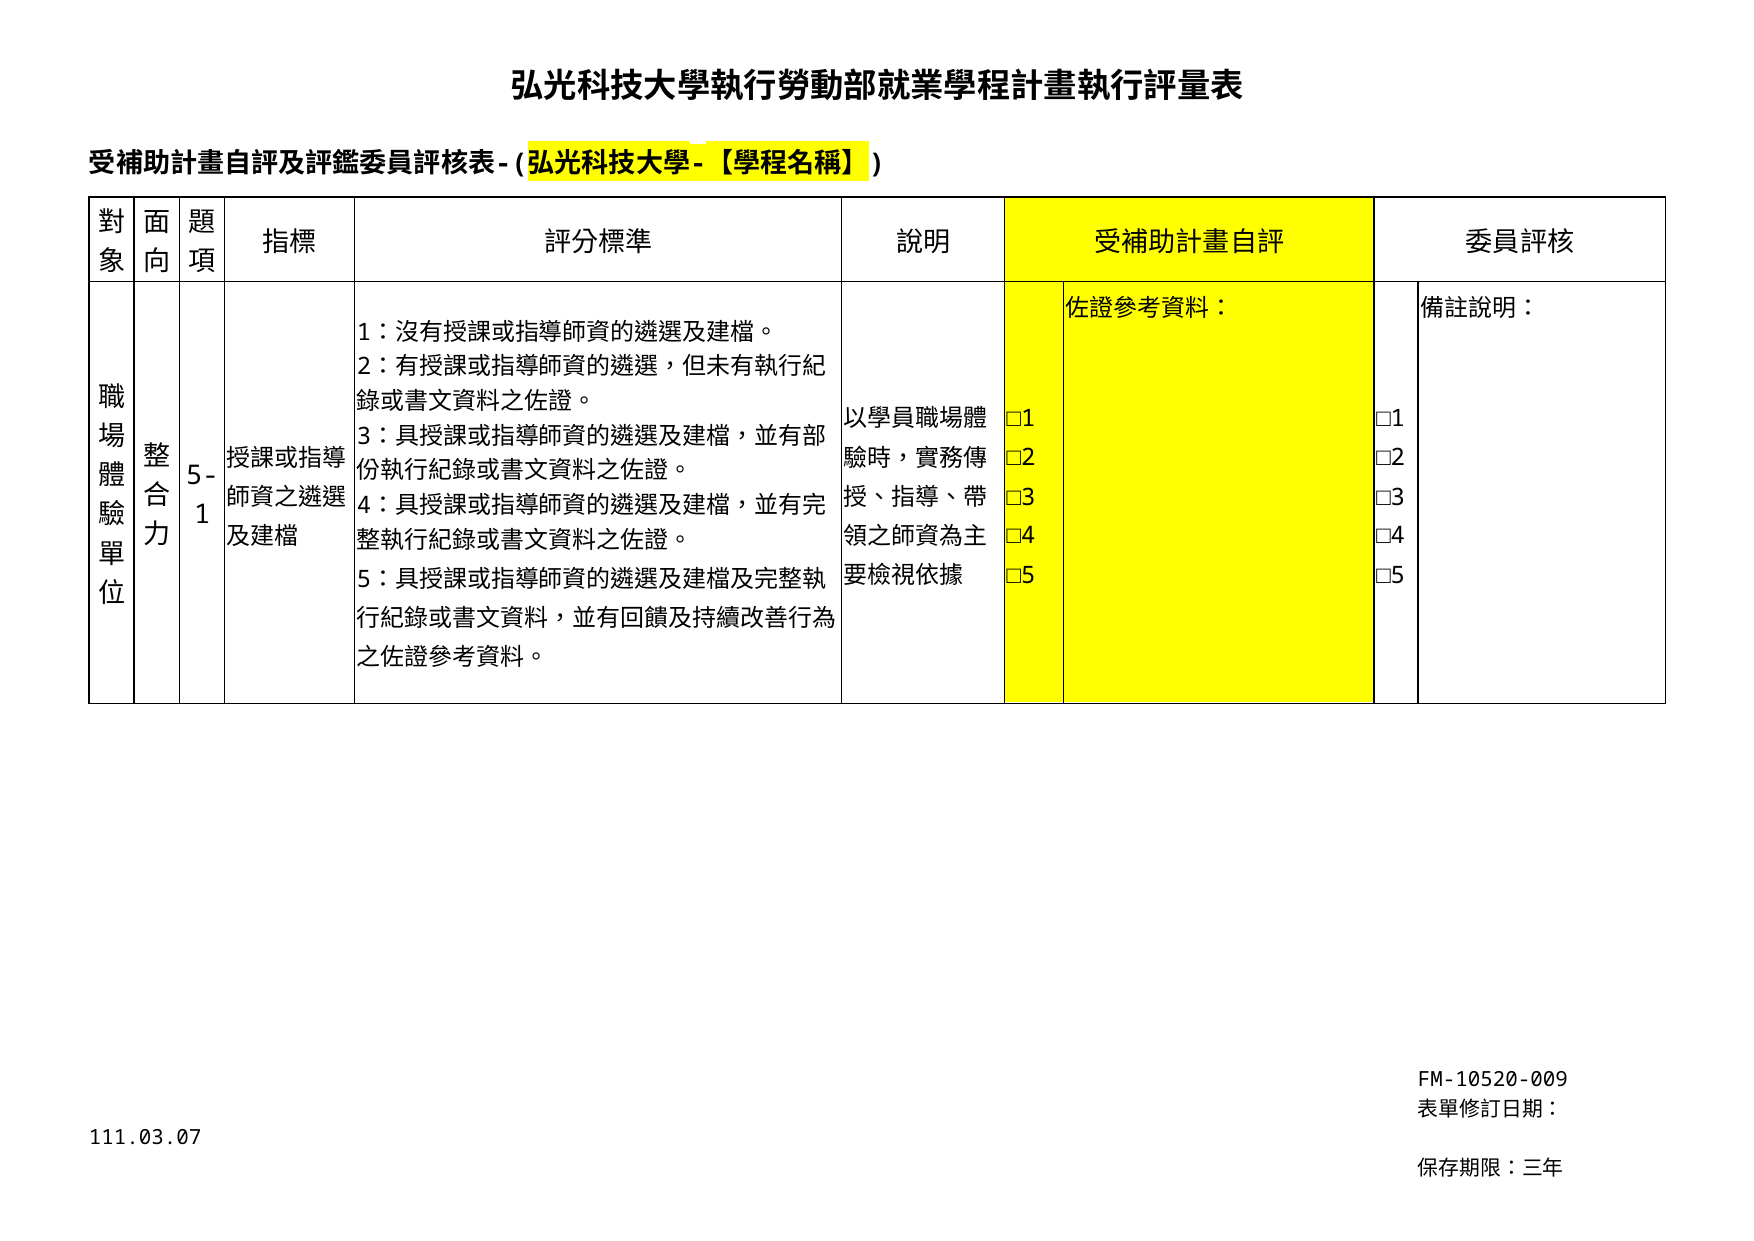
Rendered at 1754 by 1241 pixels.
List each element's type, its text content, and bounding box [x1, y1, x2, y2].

table_header 委員評核 [1375, 198, 1665, 281]
table_cell 5-1 [180, 282, 224, 702]
table_cell □1 □2 □3 □4 □5 [1375, 282, 1417, 702]
table_cell □1 □2 □3 □4 □5 [1005, 282, 1063, 702]
table_cell 佐證參考資料： [1064, 282, 1373, 702]
table_cell 授課或指導師資之遴選及建檔 [225, 282, 354, 702]
table_cell 職場 體驗 單位 [90, 282, 133, 702]
table_header 評分標準 [355, 198, 841, 281]
table_header 題項 [180, 198, 224, 281]
table_cell 1：沒有授課或指導師資的遴選及建檔。 2：有授課或指導師資的遴選，但未有執行紀錄或書文資料之佐證。 3：具授課或指導師資的遴選及建檔，並有部份執行紀錄或書文資料之佐證。 4：具授課或指導師資的遴選及建檔，並有完整執行紀錄或書文資料之佐證。 5：具授課或指導師資的遴選及建檔及完整執行紀錄或書文資料，並有回饋及持續改善行為之佐證參考資料。 [355, 282, 841, 702]
table_header 受補助計畫自評及評鑑委員評核表-(弘光科技大學-【學程名稱】) [89, 141, 1665, 196]
table_header 指標 [225, 198, 354, 281]
table_cell 以學員職場體驗時，實務傳授、指導、帶領之師資為主要檢視依據 [842, 282, 1004, 702]
table_header 面向 [135, 198, 179, 281]
table_header 受補助計畫自評 [1005, 198, 1373, 281]
table_cell 備註說明： [1419, 282, 1665, 702]
table_header 對象 [90, 198, 133, 281]
table_header 說明 [842, 198, 1004, 281]
table_cell 整合 力 [135, 282, 179, 702]
